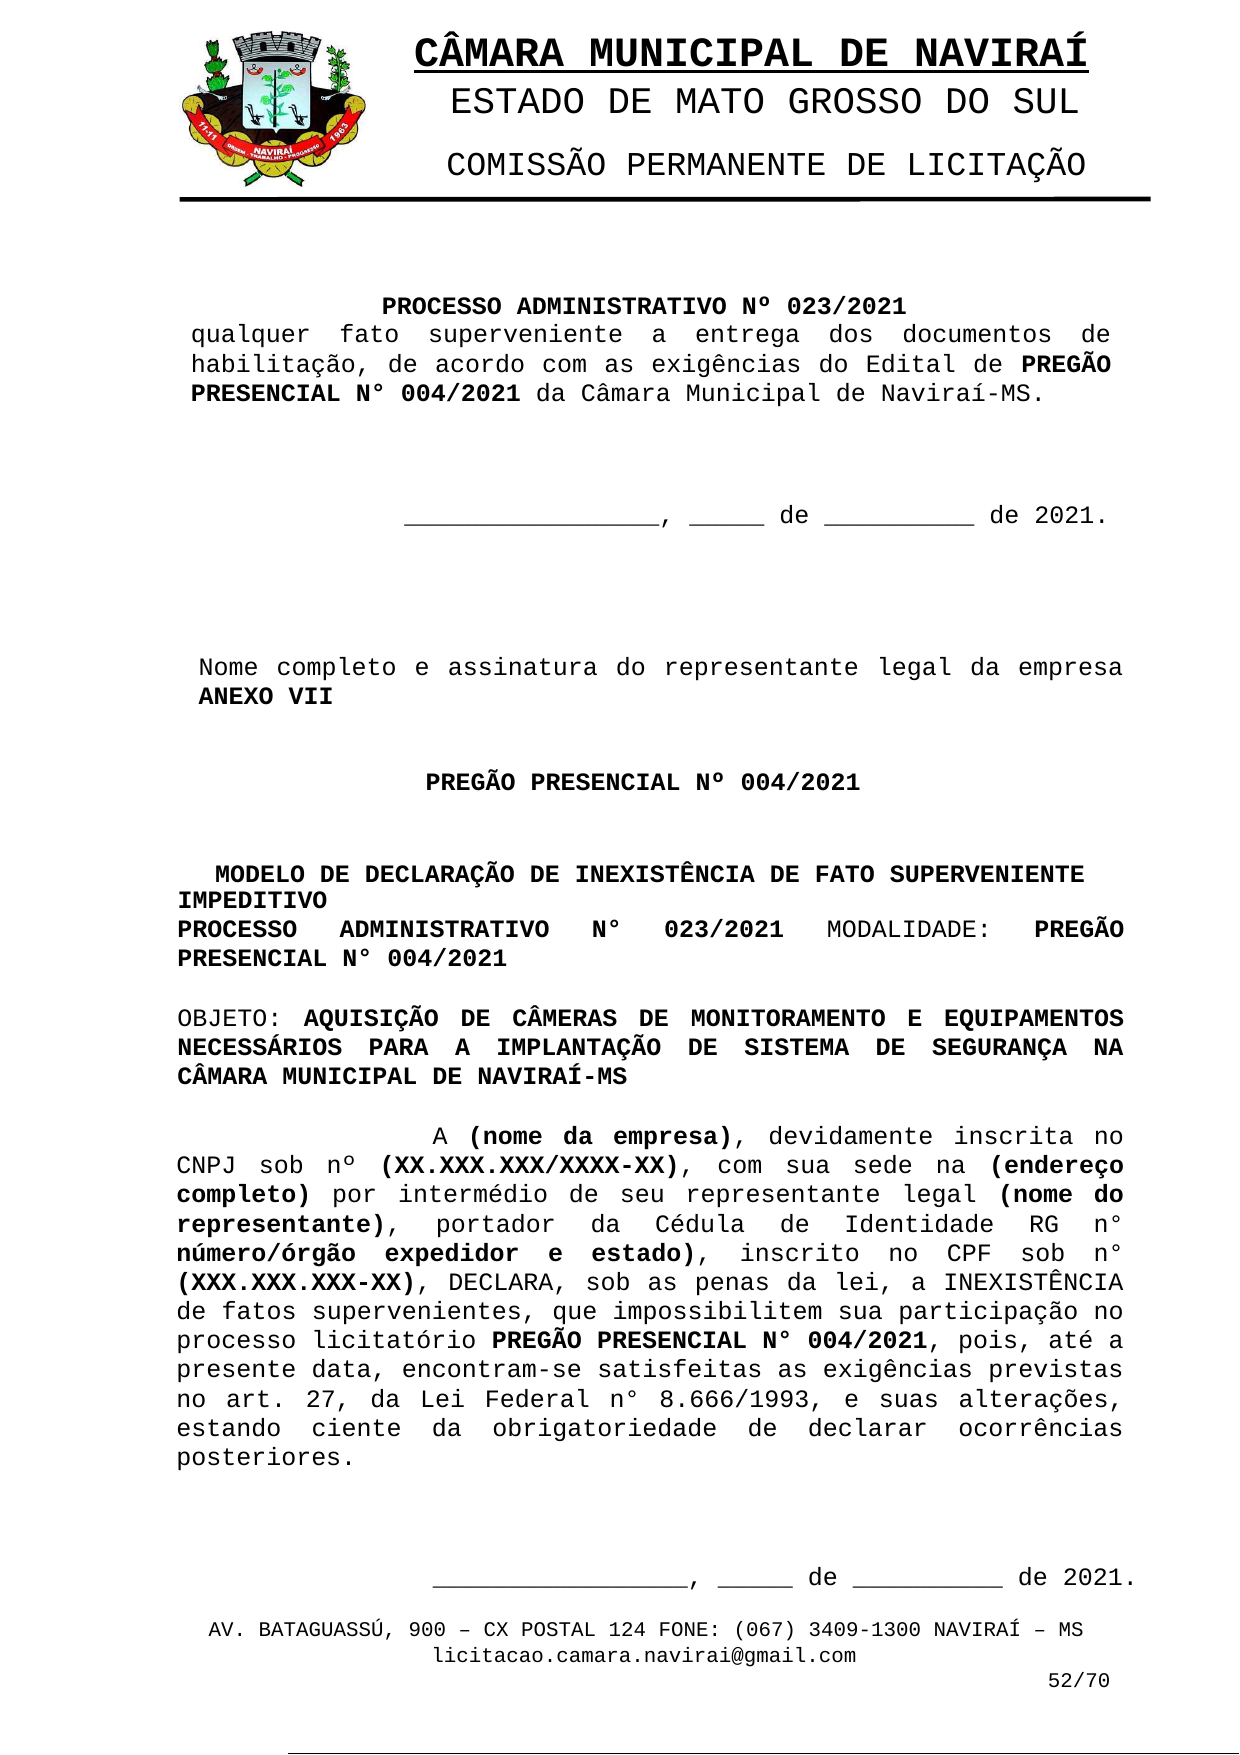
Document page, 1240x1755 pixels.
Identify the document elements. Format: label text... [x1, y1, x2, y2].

text qualquer fato superveniente a entrega dos documentos de habilitação, de acordo com as exigências do Edital de PREGÃO PRESENCIAL N° 004/2021 da Câmara Municipal de Naviraí-MS. [191, 322, 1111, 409]
text _________________, _____ de __________ de 2021. [178, 502, 1124, 531]
text A (nome da empresa), devidamente inscrita no CNPJ sob nº (XX.XXX.XXX/XXXX-XX), com sua sede na (endereço completo) por intermédio de seu representante legal (nome do representante), portador da Cédula de Identidade RG n° número/órgão expedidor e estado), inscrito no CPF sob n° (XXX.XXX.XXX-XX), DECLARA, sob as penas da lei, a INEXISTÊNCIA de fatos supervenientes, que impossibilitem sua participação no processo licitatório PREGÃO PRESENCIAL N° 004/2021, pois, até a presente data, encontram-se satisfeitas as exigências previstas no art. 27, da Lei Federal n° 8.666/1993, e suas alterações, estando ciente da obrigatoriedade de declarar ocorrências posteriores. [176, 1124, 1124, 1473]
text _________________, _____ de __________ de 2021. [418, 1565, 1137, 1593]
text MODELO DE DECLARAÇÃO DE INEXISTÊNCIA DE FATO SUPERVENIENTE IMPEDITIVO [177, 860, 1085, 916]
subtitle OBJETO: AQUISIÇÃO DE CÂMERAS DE MONITORAMENTO E EQUIPAMENTOS NECESSÁRIOS PARA A IMPLANTAÇÃO DE SISTEMA DE SEGURANÇA NA CÂMARA MUNICIPAL DE NAVIRAÍ-MS [177, 1005, 1124, 1092]
text Nome completo e assinatura do representante legal da empresa ANEXO VII [198, 654, 1124, 712]
subtitle PREGÃO PRESENCIAL Nº 004/2021 [193, 769, 1108, 797]
text PROCESSO ADMINISTRATIVO N° 023/2021 MODALIDADE: PREGÃO PRESENCIAL N° 004/2021 [177, 916, 1124, 974]
